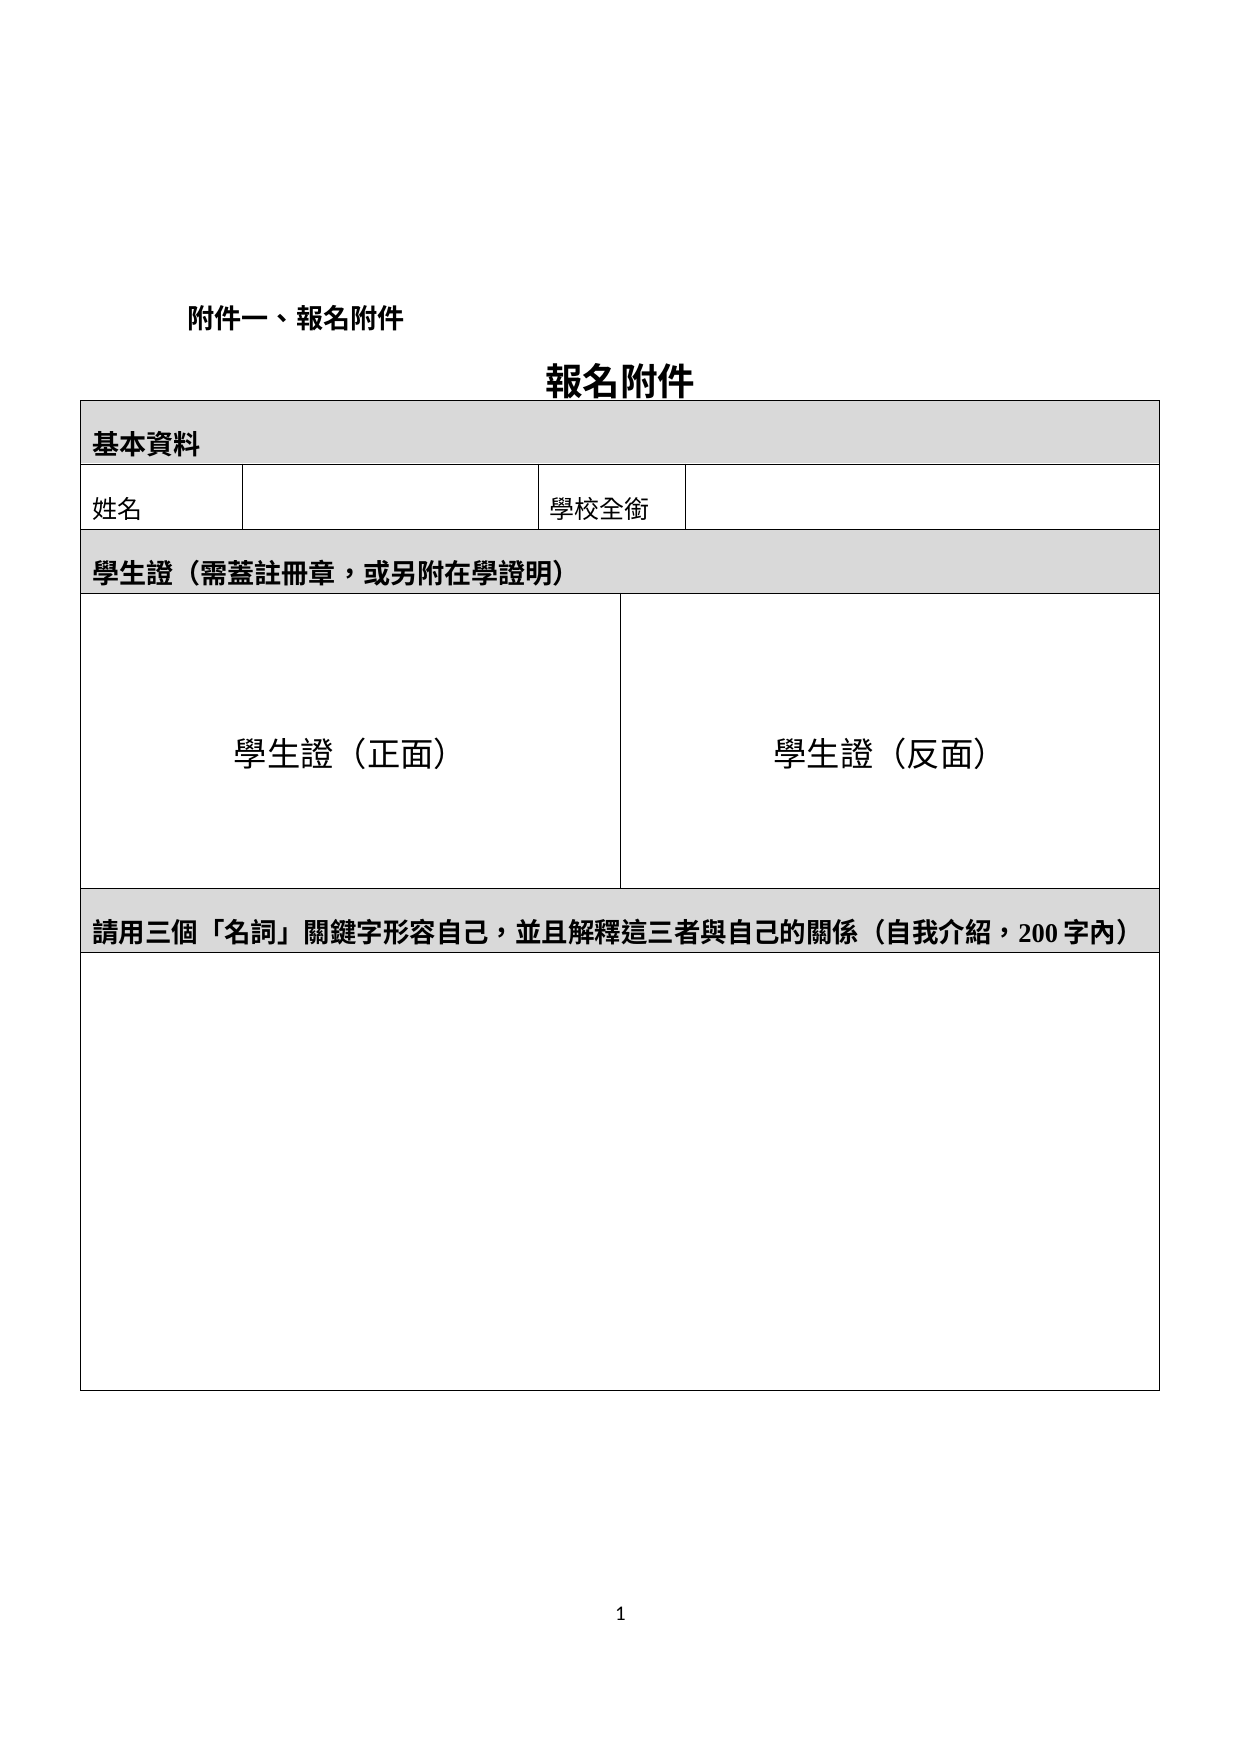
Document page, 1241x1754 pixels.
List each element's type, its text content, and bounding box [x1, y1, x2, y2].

table_cell [81, 953, 1159, 1390]
table_cell 學生證（正面） [81, 594, 620, 888]
table_cell 學生證（反面） [621, 594, 1159, 888]
table_cell [243, 465, 538, 529]
table_cell 請用三個「名詞」關鍵字形容自己，並且解釋這三者與自己的關係（自我介紹，200字內） [81, 889, 1159, 952]
table_cell 姓名 [81, 465, 242, 529]
table_cell 學生證（需蓋註冊章，或另附在學證明） [81, 530, 1159, 593]
table_header 基本資料 [81, 401, 1159, 463]
subtitle 附件一、報名附件 [187, 275, 1053, 337]
table_cell 學校全銜 [539, 465, 685, 529]
text 報名附件 [187, 337, 1053, 400]
table_cell [686, 465, 1159, 529]
